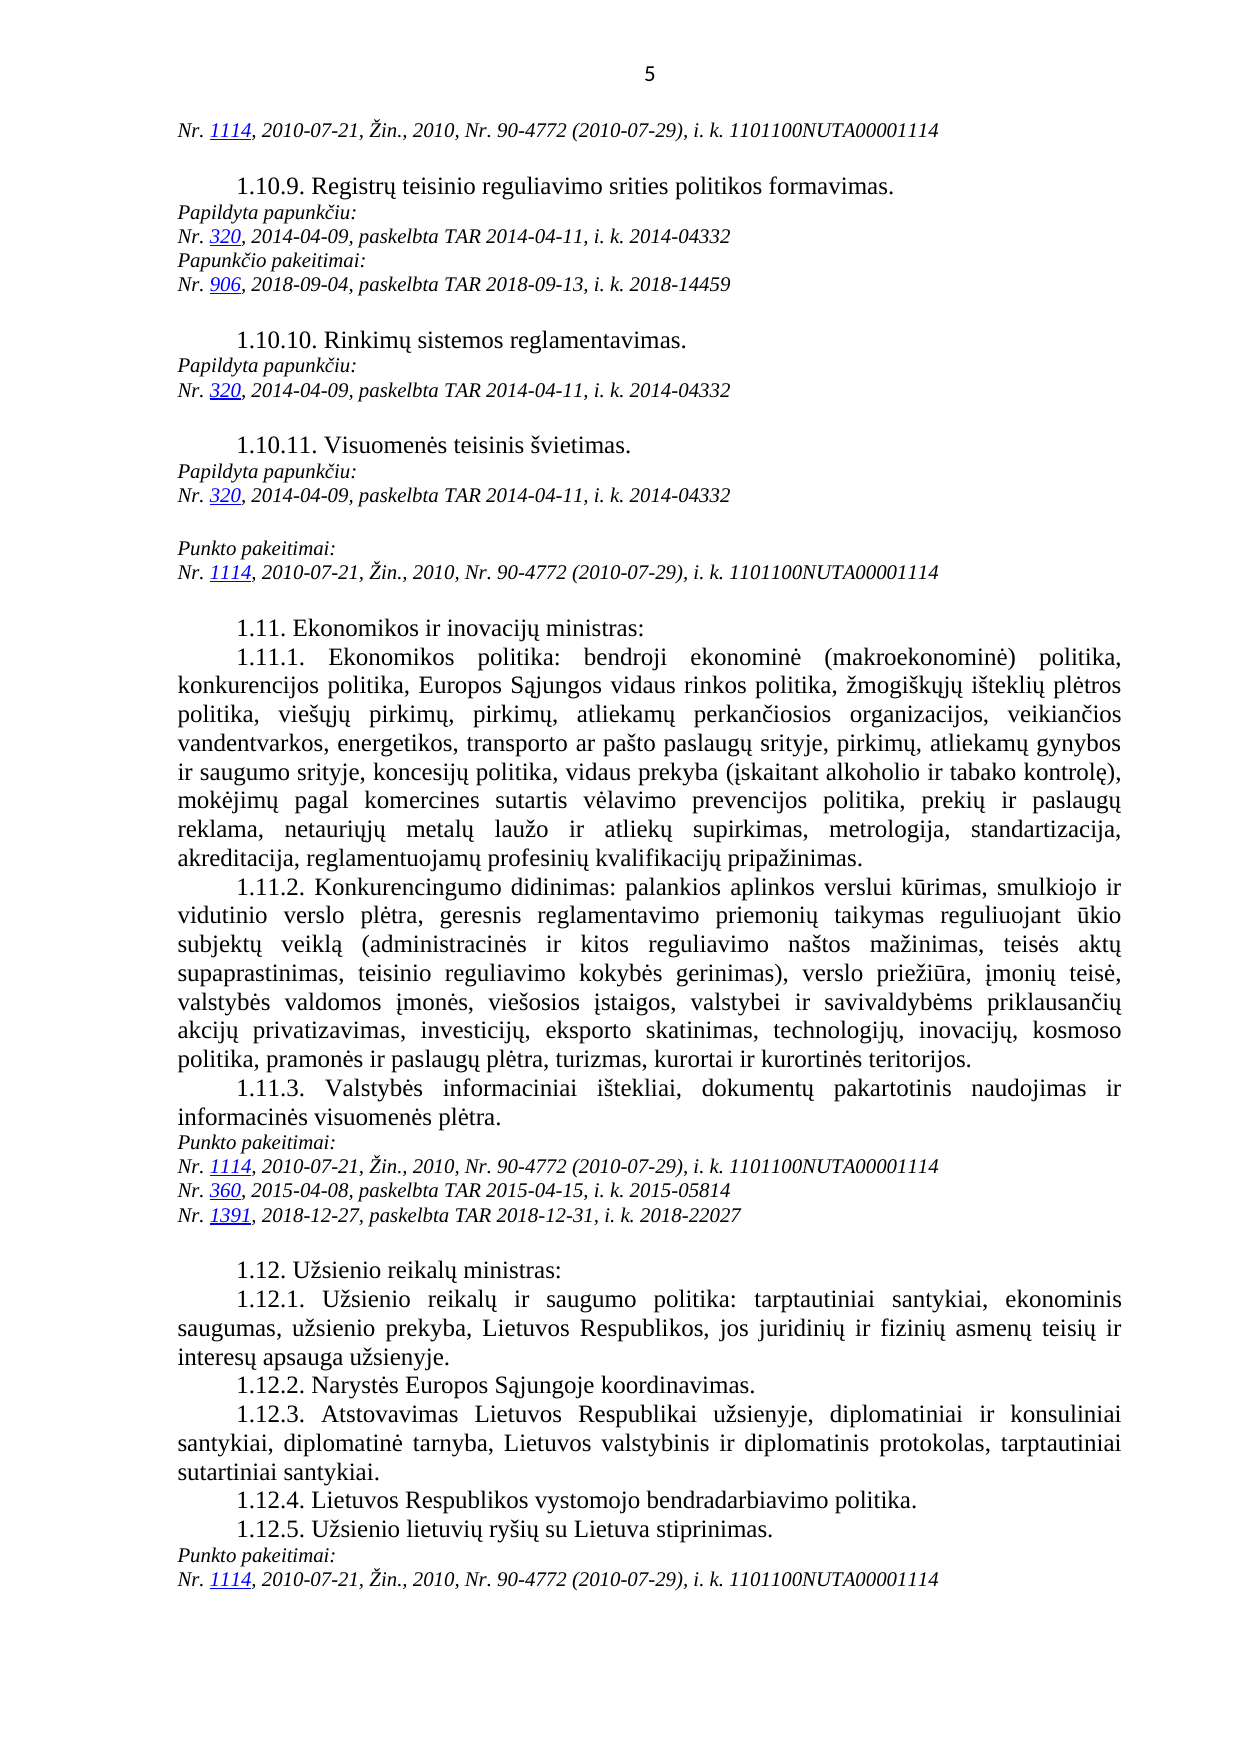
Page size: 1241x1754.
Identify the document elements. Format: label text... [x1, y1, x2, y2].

text 1.12.5. Užsienio lietuvių ryšių su Lietuva stiprinimas. [177, 1514, 1122, 1543]
text Nr. 320, 2014-04-09, paskelbta TAR 2014-04-11, i. k. 2014-04332 [177, 377, 1122, 402]
text 1.10.9. Registrų teisinio reguliavimo srities politikos formavimas. [177, 171, 1122, 200]
text 1.10.10. Rinkimų sistemos reglamentavimas. [177, 325, 1122, 353]
text Nr. 1114, 2010-07-21, Žin., 2010, Nr. 90-4772 (2010-07-29), i. k. 1101100NUTA00001114 [177, 118, 1122, 142]
text Papildyta papunkčiu: [177, 200, 1122, 224]
text 1.12.1. Užsienio reikalų ir saugumo politika: tarptautiniai santykiai, ekonominis saugumas, užsienio prekyba, Lietuvos Respublikos, jos juridinių ir fizinių asmenų teisių ir interesų apsauga užsienyje. [177, 1284, 1122, 1370]
text Punkto pakeitimai: [177, 536, 1122, 560]
text 1.12.4. Lietuvos Respublikos vystomojo bendradarbiavimo politika. [177, 1485, 1122, 1514]
text Nr. 1391, 2018-12-27, paskelbta TAR 2018-12-31, i. k. 2018-22027 [177, 1202, 1122, 1227]
text Papildyta papunkčiu: [177, 353, 1122, 377]
text 1.11.2. Konkurencingumo didinimas: palankios aplinkos verslui kūrimas, smulkiojo ir vidutinio verslo plėtra, geresnis reglamentavimo priemonių taikymas reguliuojant ūkio subjektų veiklą (administracinės ir kitos reguliavimo naštos mažinimas, teisės aktų supaprastinimas, teisinio reguliavimo kokybės gerinimas), verslo priežiūra, įmonių teisė, valstybės valdomos įmonės, viešosios įstaigos, valstybei ir savivaldybėms priklausančių akcijų privatizavimas, investicijų, eksporto skatinimas, technologijų, inovacijų, kosmoso politika, pramonės ir paslaugų plėtra, turizmas, kurortai ir kurortinės teritorijos. [177, 872, 1122, 1073]
text Nr. 320, 2014-04-09, paskelbta TAR 2014-04-11, i. k. 2014-04332 [177, 483, 1122, 507]
text 1.10.11. Visuomenės teisinis švietimas. [177, 430, 1122, 459]
text 1.11.3. Valstybės informaciniai ištekliai, dokumentų pakartotinis naudojimas ir informacinės visuomenės plėtra. [177, 1073, 1122, 1130]
text Papunkčio pakeitimai: [177, 248, 1122, 272]
text Papildyta papunkčiu: [177, 459, 1122, 483]
text 1.11.1. Ekonomikos politika: bendroji ekonominė (makroekonominė) politika, konkurencijos politika, Europos Sąjungos vidaus rinkos politika, žmogiškųjų išteklių plėtros politika, viešųjų pirkimų, pirkimų, atliekamų perkančiosios organizacijos, veikiančios vandentvarkos, energetikos, transporto ar pašto paslaugų srityje, pirkimų, atliekamų gynybos ir saugumo srityje, koncesijų politika, vidaus prekyba (įskaitant alkoholio ir tabako kontrolę), mokėjimų pagal komercines sutartis vėlavimo prevencijos politika, prekių ir paslaugų reklama, netauriųjų metalų laužo ir atliekų supirkimas, metrologija, standartizacija, akreditacija, reglamentuojamų profesinių kvalifikacijų pripažinimas. [177, 642, 1122, 872]
text 1.11. Ekonomikos ir inovacijų ministras: [177, 613, 1122, 642]
text Nr. 1114, 2010-07-21, Žin., 2010, Nr. 90-4772 (2010-07-29), i. k. 1101100NUTA00001114 [177, 1154, 1122, 1178]
text Punkto pakeitimai: [177, 1543, 1122, 1567]
text 1.12.2. Narystės Europos Sąjungoje koordinavimas. [177, 1370, 1122, 1399]
text Nr. 1114, 2010-07-21, Žin., 2010, Nr. 90-4772 (2010-07-29), i. k. 1101100NUTA00001114 [177, 560, 1122, 584]
text Nr. 360, 2015-04-08, paskelbta TAR 2015-04-15, i. k. 2015-05814 [177, 1178, 1122, 1202]
text 1.12.3. Atstovavimas Lietuvos Respublikai užsienyje, diplomatiniai ir konsuliniai santykiai, diplomatinė tarnyba, Lietuvos valstybinis ir diplomatinis protokolas, tarptautiniai sutartiniai santykiai. [177, 1399, 1122, 1485]
text Nr. 906, 2018-09-04, paskelbta TAR 2018-09-13, i. k. 2018-14459 [177, 272, 1122, 296]
text Punkto pakeitimai: [177, 1130, 1122, 1154]
text Nr. 320, 2014-04-09, paskelbta TAR 2014-04-11, i. k. 2014-04332 [177, 224, 1122, 248]
text 1.12. Užsienio reikalų ministras: [177, 1255, 1122, 1284]
text Nr. 1114, 2010-07-21, Žin., 2010, Nr. 90-4772 (2010-07-29), i. k. 1101100NUTA00001114 [177, 1567, 1122, 1591]
